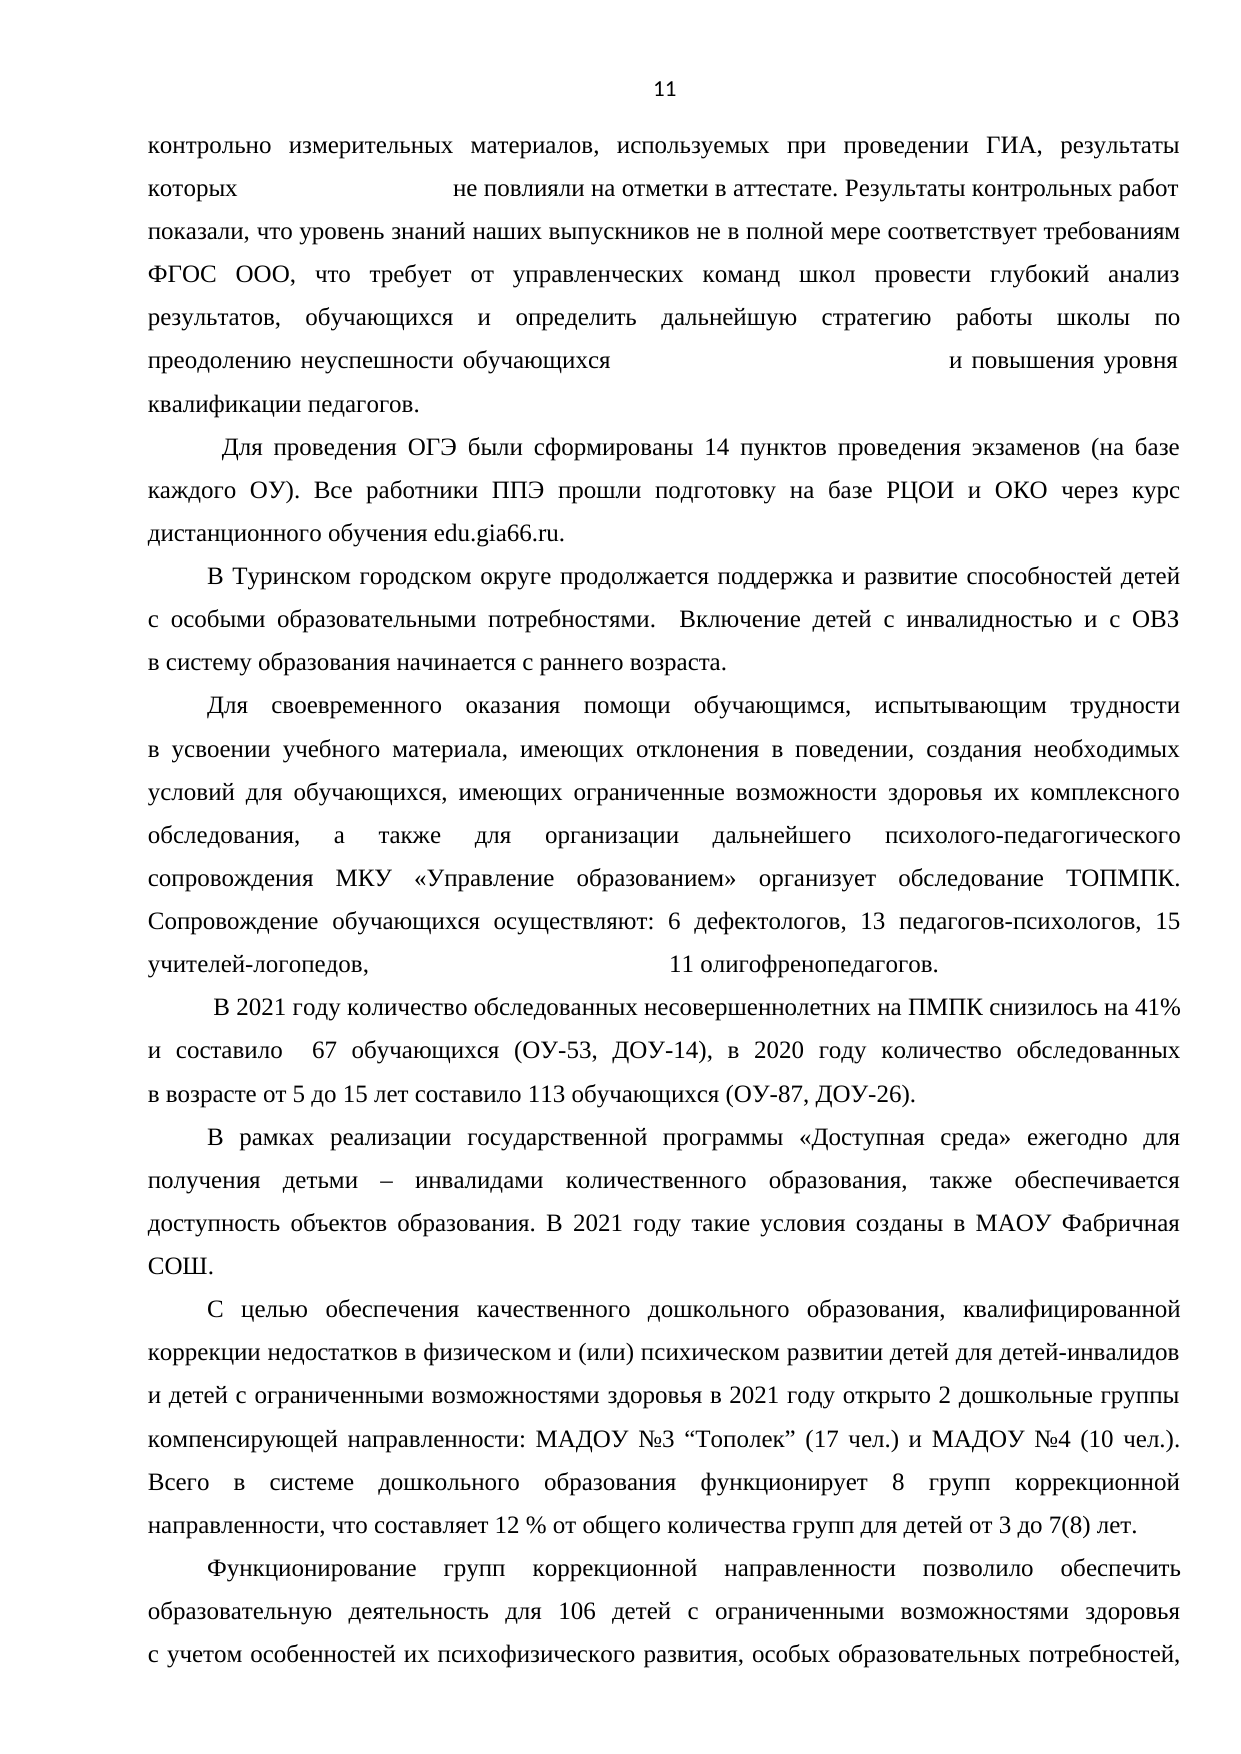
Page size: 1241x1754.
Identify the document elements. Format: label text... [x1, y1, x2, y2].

text В 2021 году количество обследованных несовершеннолетних на ПМПК снизилось на 41% и составило 67 обучающихся (ОУ-53, ДОУ-14), в 2020 году количество обследованных в возрасте от 5 до 15 лет составило 113 обучающихся (ОУ-87, ДОУ-26). [148, 992, 1181, 1107]
text С целью обеспечения качественного дошкольного образования, квалифицированной коррекции недостатков в физическом и (или) психическом развитии детей для детей-инвалидов и детей с ограниченными возможностями здоровья в 2021 году открыто 2 дошкольные группы компенсирующей направленности: МАДОУ №3 “Тополек” (17 чел.) и МАДОУ №4 (10 чел.). Всего в системе дошкольного образования функционирует 8 групп коррекционной направленности, что составляет 12 % от общего количества групп для детей от 3 до 7(8) лет. [148, 1294, 1181, 1539]
text В рамках реализации государственной программы «Доступная среда» ежегодно для получения детьми – инвалидами количественного образования, также обеспечивается доступность объектов образования. В 2021 году такие условия созданы в МАОУ Фабричная СОШ. [148, 1122, 1181, 1280]
text В Туринском городском округе продолжается поддержка и развитие способностей детей с особыми образовательными потребностями. Включение детей с инвалидностью и с ОВЗ в систему образования начинается с раннего возраста. [148, 561, 1181, 676]
text контрольно измерительных материалов, используемых при проведении ГИА, результаты которых не повлияли на отметки в аттестате. Результаты контрольных работ показали, что уровень знаний наших выпускников не в полной мере соответствует требованиям ФГОС ООО, что требует от управленческих команд школ провести глубокий анализ результатов, обучающихся и определить дальнейшую стратегию работы школы по преодолению неуспешности обучающихся и повышения уровня квалификации педагогов. [148, 130, 1181, 417]
text Для своевременного оказания помощи обучающимся, испытывающим трудности в усвоении учебного материала, имеющих отклонения в поведении, создания необходимых условий для обучающихся, имеющих ограниченные возможности здоровья их комплексного обследования, а также для организации дальнейшего психолого-педагогического сопровождения МКУ «Управление образованием» организует обследование ТОПМПК. Сопровождение обучающихся осуществляют: 6 дефектологов, 13 педагогов-психологов, 15 учителей-логопедов, 11 олигофренопедагогов. [148, 691, 1181, 978]
text Для проведения ОГЭ были сформированы 14 пунктов проведения экзаменов (на базе каждого ОУ). Все работники ППЭ прошли подготовку на базе РЦОИ и ОКО через курс дистанционного обучения edu.gia66.ru. [148, 432, 1181, 547]
text Функционирование групп коррекционной направленности позволило обеспечить образовательную деятельность для 106 детей с ограниченными возможностями здоровья с учетом особенностей их психофизического развития, особых образовательных потребностей, [148, 1553, 1181, 1668]
